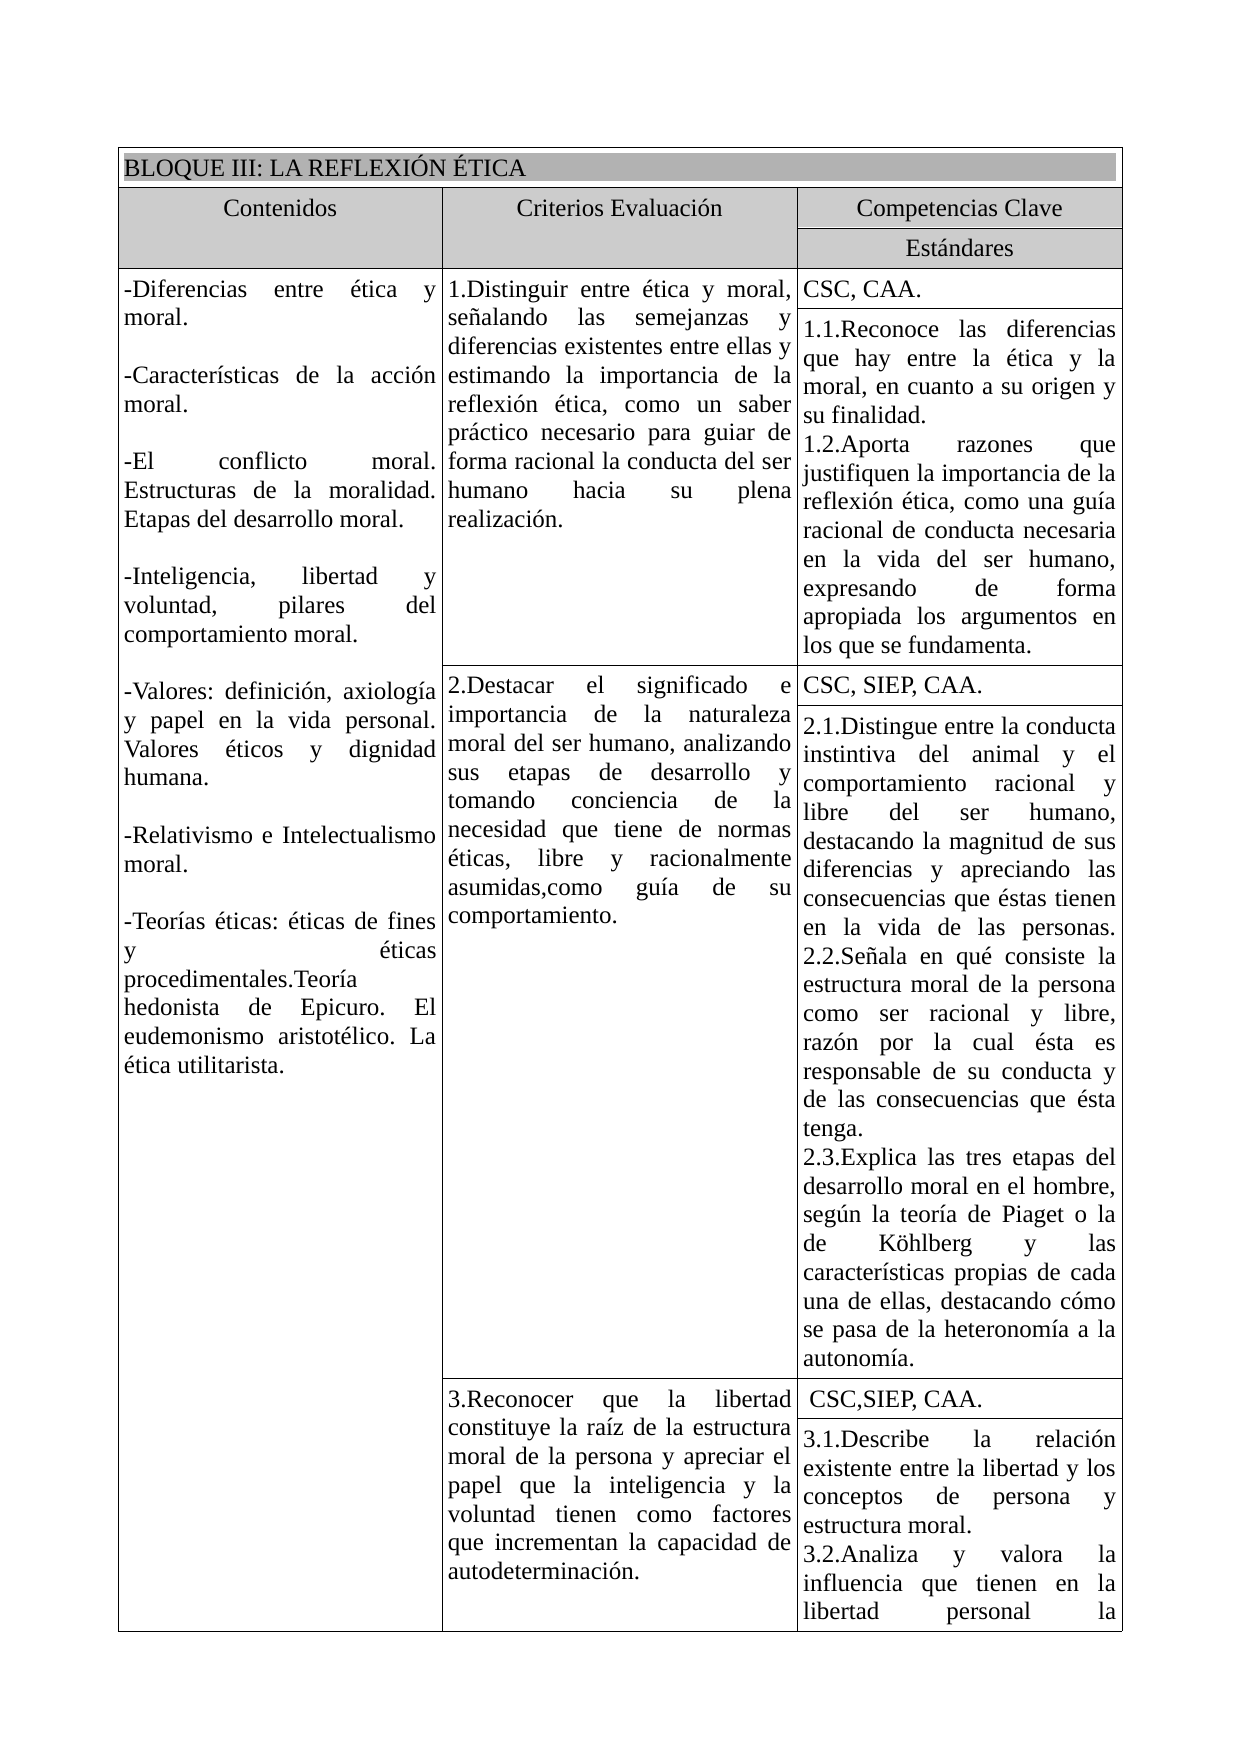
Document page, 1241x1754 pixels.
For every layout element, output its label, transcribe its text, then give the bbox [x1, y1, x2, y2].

table_cell CSC,SIEP, CAA. [798, 1379, 1122, 1418]
table_cell 1.1.Reconoce las diferencias que hay entre la ética y la moral, en cuanto a su origen y su finalidad. 1.2.Aporta razones que justifiquen la importancia de la reflexión ética, como una guía racional de conducta necesaria en la vida del ser humano, expresando de forma apropiada los argumentos en los que se fundamenta. [798, 309, 1122, 665]
table_cell -Diferencias entre ética y moral. -Características de la acción moral. -El conflicto moral. Estructuras de la moralidad. Etapas del desarrollo moral. -Inteligencia, libertad y voluntad, pilares del comportamiento moral. -Valores: definición, axiología y papel en la vida personal. Valores éticos y dignidad humana. -Relativismo e Intelectualismo moral. -Teorías éticas: éticas de fines y éticas procedimentales.Teoría hedonista de Epicuro. El eudemonismo aristotélico. La ética utilitarista. [119, 269, 442, 1631]
table_cell Contenidos [119, 188, 442, 268]
table_cell 2.Destacar el significado e importancia de la naturaleza moral del ser humano, analizando sus etapas de desarrollo y tomando conciencia de la necesidad que tiene de normas éticas, libre y racionalmente asumidas,como guía de su comportamiento. [443, 666, 797, 1378]
table_cell 3.Reconocer que la libertad constituye la raíz de la estructura moral de la persona y apreciar el papel que la inteligencia y la voluntad tienen como factores que incrementan la capacidad de autodeterminación. [443, 1379, 797, 1631]
table_cell Criterios Evaluación [443, 188, 797, 268]
table_cell CSC, CAA. [798, 269, 1122, 308]
table_cell Competencias Clave [798, 188, 1122, 227]
table_header BLOQUE III: LA REFLEXIÓN ÉTICA [119, 148, 1122, 187]
table_cell 3.1.Describe la relación existente entre la libertad y los conceptos de persona y estructura moral. 3.2.Analiza y valora la influencia que tienen en la libertad personal la [798, 1419, 1122, 1631]
table_cell CSC, SIEP, CAA. [798, 666, 1122, 705]
table_cell Estándares [798, 229, 1122, 268]
table_cell 1.Distinguir entre ética y moral, señalando las semejanzas y diferencias existentes entre ellas y estimando la importancia de la reflexión ética, como un saber práctico necesario para guiar de forma racional la conducta del ser humano hacia su plena realización. [443, 269, 797, 665]
table_cell 2.1.Distingue entre la conducta instintiva del animal y el comportamiento racional y libre del ser humano, destacando la magnitud de sus diferencias y apreciando las consecuencias que éstas tienen en la vida de las personas. 2.2.Señala en qué consiste la estructura moral de la persona como ser racional y libre, razón por la cual ésta es responsable de su conducta y de las consecuencias que ésta tenga. 2.3.Explica las tres etapas del desarrollo moral en el hombre, según la teoría de Piaget o la de Köhlberg y las características propias de cada una de ellas, destacando cómo se pasa de la heteronomía a la autonomía. [798, 706, 1122, 1378]
